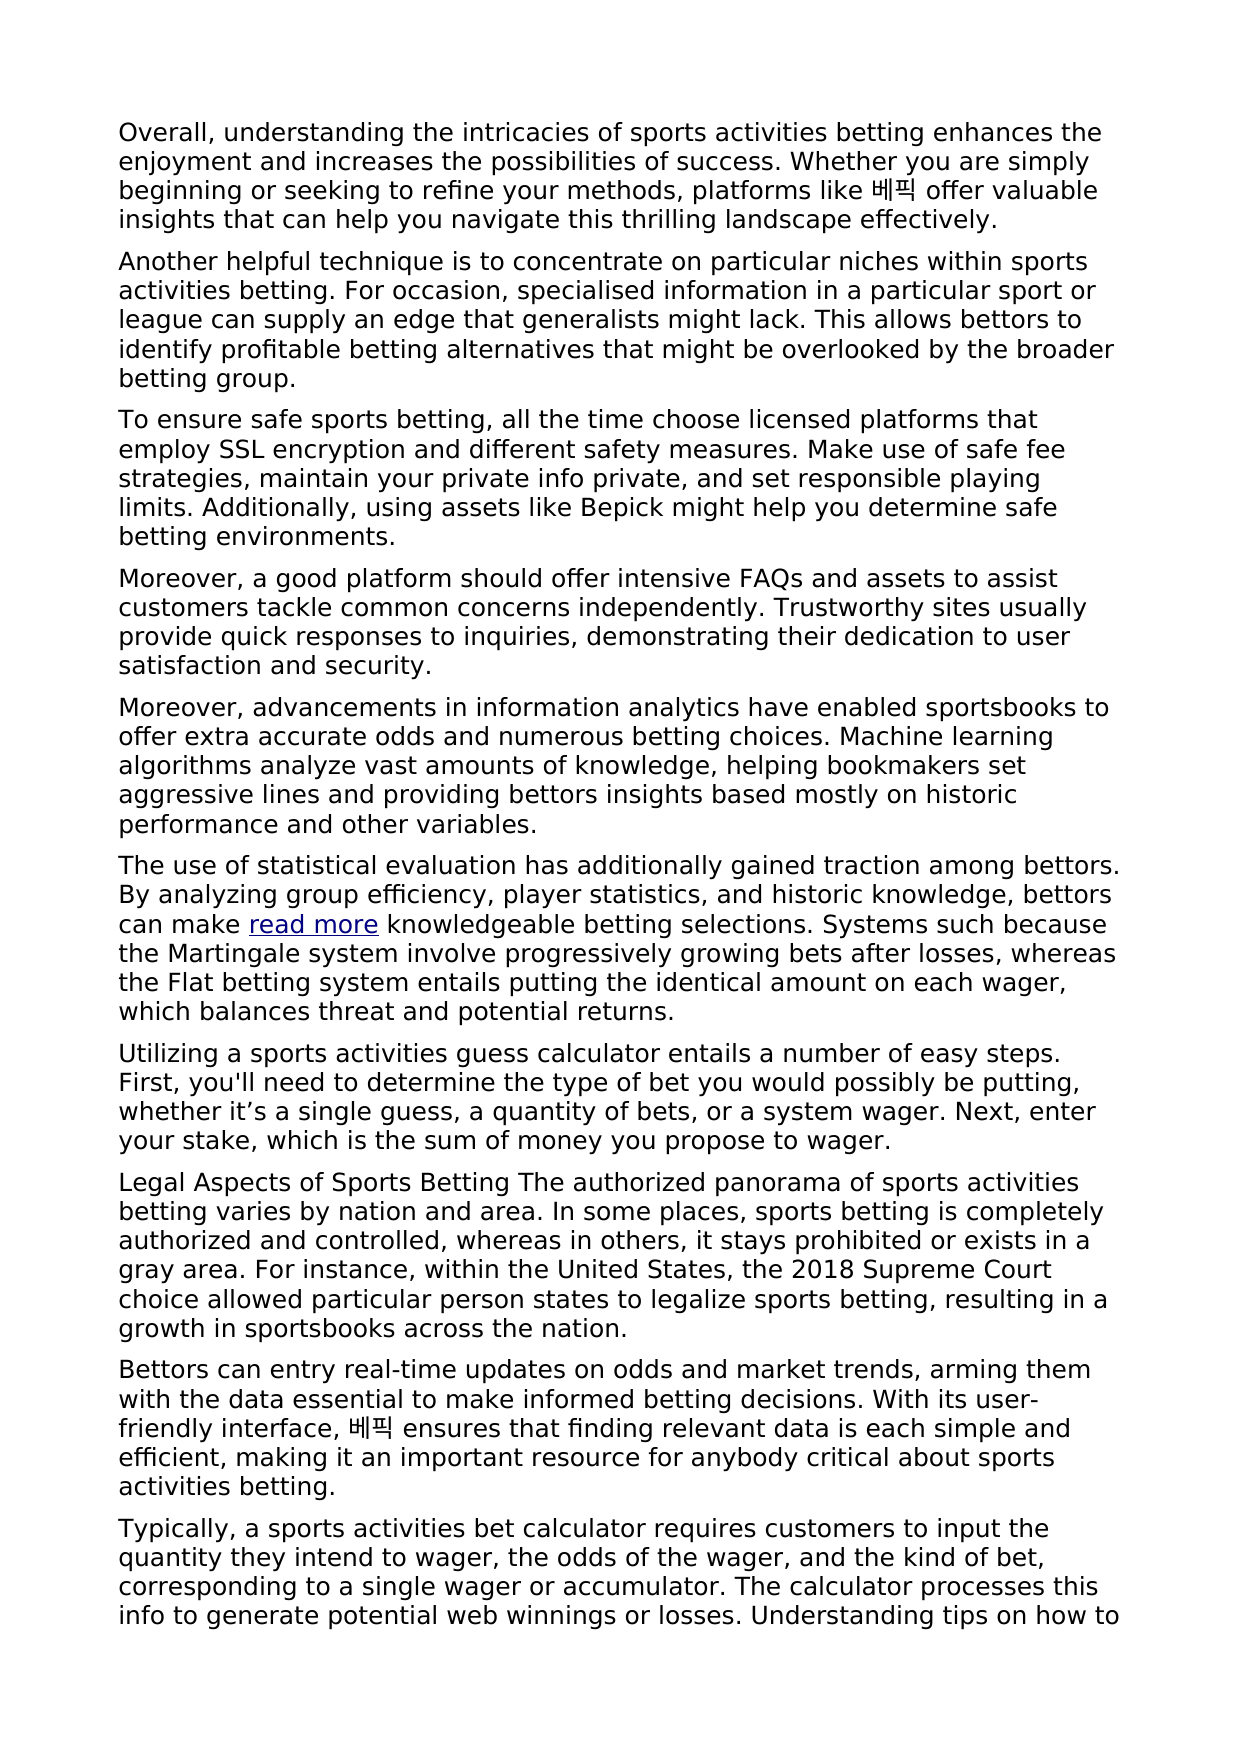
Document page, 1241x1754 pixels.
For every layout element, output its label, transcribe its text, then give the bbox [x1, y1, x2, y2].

text The use of statistical evaluation has additionally gained traction among bettors. By analyzing group efficiency, player statistics, and historic knowledge, bettors can make read more knowledgeable betting selections. Systems such because the Martingale system involve progressively growing bets after losses, whereas the Flat betting system entails putting the identical amount on each wager, which balances threat and potential returns. [118, 851, 1122, 1026]
text Overall, understanding the intricacies of sports activities betting enhances the enjoyment and increases the possibilities of success. Whether you are simply beginning or seeking to refine your methods, platforms like 베픽 offer valuable insights that can help you navigate this thrilling landscape effectively. [118, 118, 1122, 235]
text Utilizing a sports activities guess calculator entails a number of easy steps. First, you'll need to determine the type of bet you would possibly be putting, whether it’s a single guess, a quantity of bets, or a system wager. Next, enter your stake, which is the sum of money you propose to wager. [118, 1039, 1122, 1156]
text Bettors can entry real-time updates on odds and market trends, arming them with the data essential to make informed betting decisions. With its user-friendly interface, 베픽 ensures that finding relevant data is each simple and efficient, making it an important resource for anybody critical about sports activities betting. [118, 1356, 1122, 1501]
text Legal Aspects of Sports Betting The authorized panorama of sports activities betting varies by nation and area. In some places, sports betting is completely authorized and controlled, whereas in others, it stays prohibited or exists in a gray area. For instance, within the United States, the 2018 Supreme Court choice allowed particular person states to legalize sports betting, resulting in a growth in sportsbooks across the nation. [118, 1168, 1122, 1343]
text To ensure safe sports betting, all the time choose licensed platforms that employ SSL encryption and different safety measures. Make use of safe fee strategies, maintain your private info private, and set responsible playing limits. Additionally, using assets like Bepick might help you determine safe betting environments. [118, 406, 1122, 551]
text Moreover, a good platform should offer intensive FAQs and assets to assist customers tackle common concerns independently. Trustworthy sites usually provide quick responses to inquiries, demonstrating their dedication to user satisfaction and security. [118, 564, 1122, 681]
text Another helpful technique is to concentrate on particular niches within sports activities betting. For occasion, specialised information in a particular sport or league can supply an edge that generalists might lack. This allows bettors to identify profitable betting alternatives that might be overlooked by the broader betting group. [118, 247, 1122, 393]
text Typically, a sports activities bet calculator requires customers to input the quantity they intend to wager, the odds of the wager, and the kind of bet, corresponding to a single wager or accumulator. The calculator processes this info to generate potential web winnings or losses. Understanding tips on how to [118, 1514, 1122, 1631]
text Moreover, advancements in information analytics have enabled sportsbooks to offer extra accurate odds and numerous betting choices. Machine learning algorithms analyze vast amounts of knowledge, helping bookmakers set aggressive lines and providing bettors insights based mostly on historic performance and other variables. [118, 693, 1122, 839]
